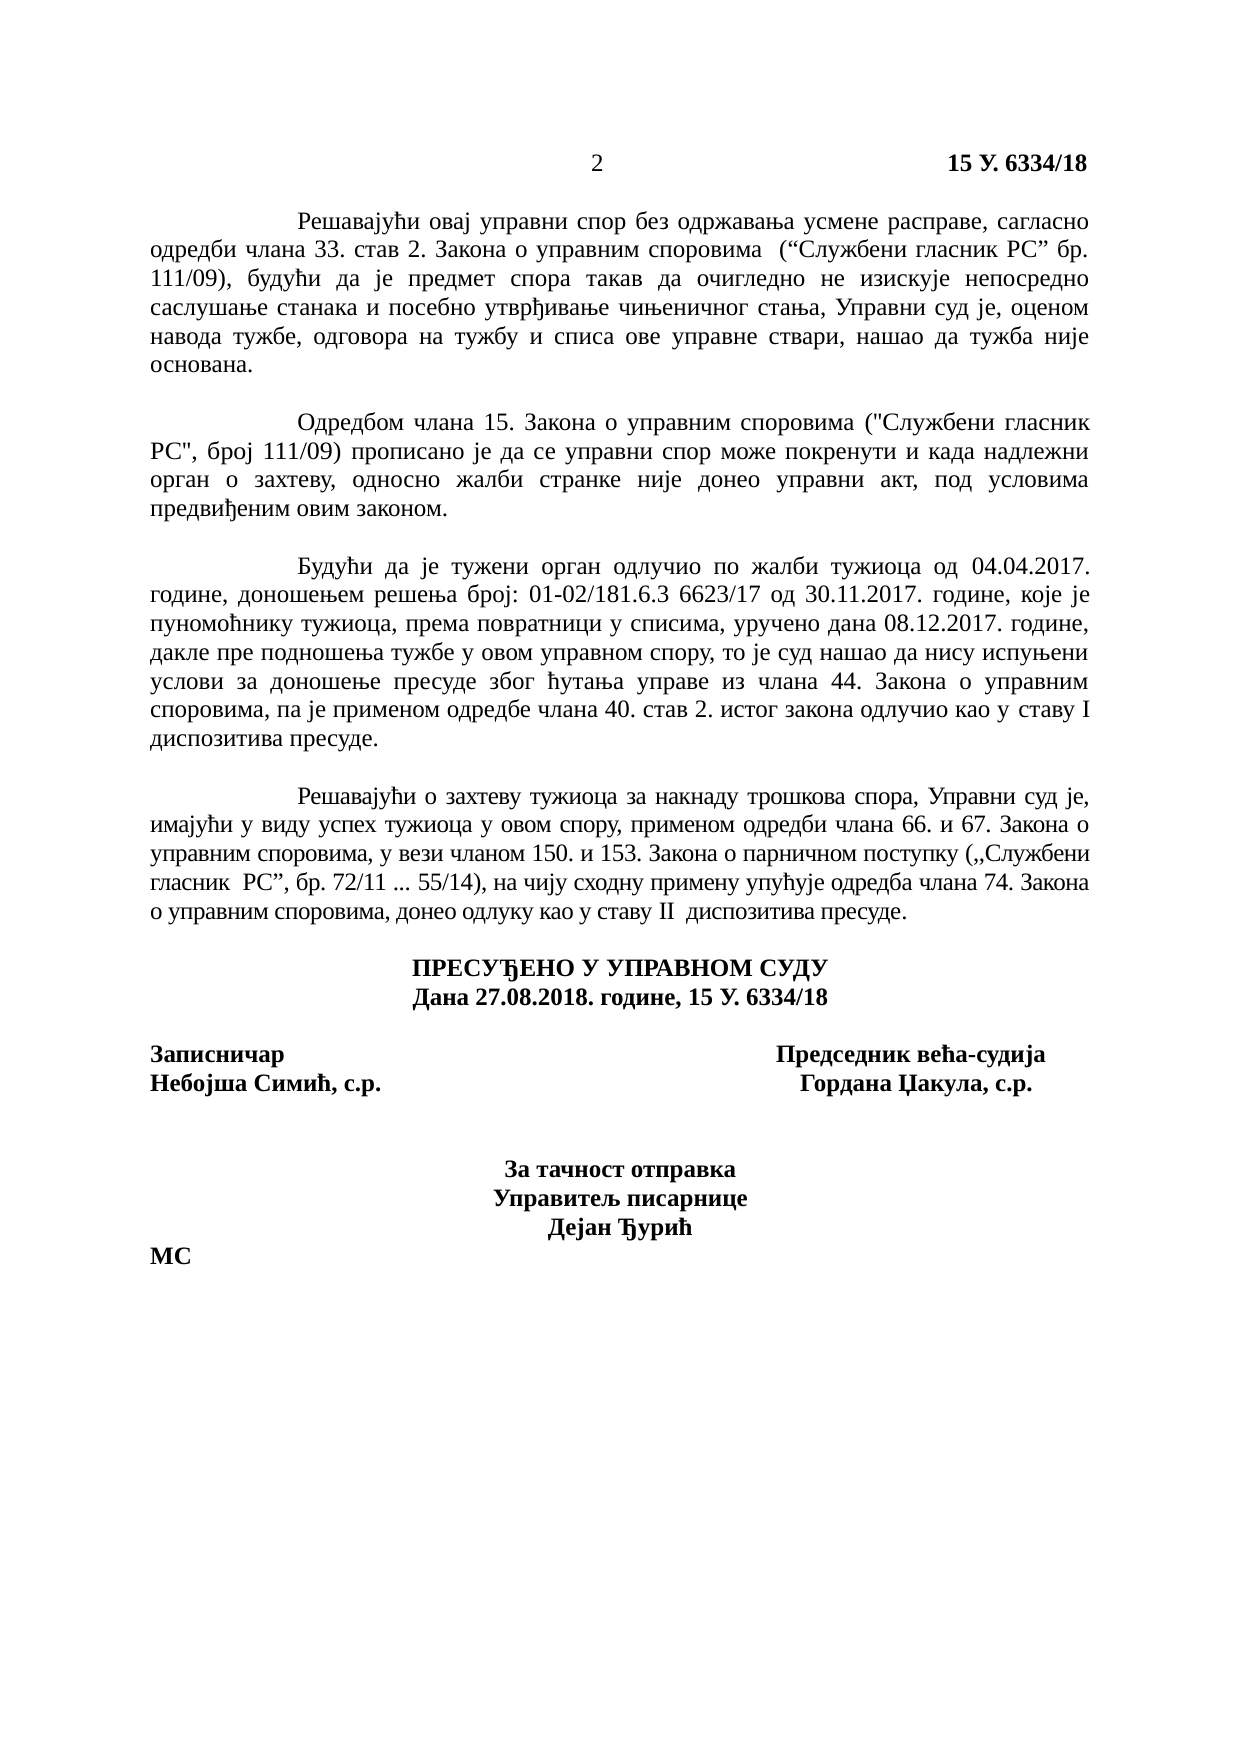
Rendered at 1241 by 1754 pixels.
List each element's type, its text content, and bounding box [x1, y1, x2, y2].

text Одредбом члана 15. Закона о управним споровима (''Службени гласник РС'', број 111/09) прописано је да се управни спор може покренути и када надлежни орган о захтеву, односно жалби странке није донео управни акт, под условима предвиђеним овим законом. [150, 407, 1090, 522]
text Дана 27.08.2018. године, 15 У. 6334/18 [150, 982, 1090, 1011]
text Решавајући о захтеву тужиоца за накнаду трошкова спора, Управни суд је, имајући у виду успех тужиоца у овом спору, применом одредби члана 66. и 67. Закона о управним споровима, у вези чланом 150. и 153. Закона о парничном поступку (,,Службени гласник РС”, бр. 72/11 ... 55/14), на чију сходну примену упућује одредба члана 74. Закона о управним споровима, донео одлуку као у ставу II диспозитива пресуде. [150, 781, 1090, 924]
text Записничар Председник већа-судија [150, 1039, 1090, 1068]
text МС [150, 1241, 1090, 1269]
text Дејан Ђурић [150, 1212, 1090, 1241]
text Управитељ писарнице [150, 1183, 1090, 1212]
text За тачност отправка [150, 1154, 1090, 1183]
text ПРЕСУЂЕНО У УПРАВНОМ СУДУ [150, 953, 1090, 982]
text Небојша Симић, с.р. Гордана Џакула, с.р. [150, 1068, 1090, 1097]
text Решавајући овај управни спор без одржавања усмене расправе, сагласно одредби члана 33. став 2. Закона о управним споровима (“Службени гласник РС” бр. 111/09), будући да је предмет спора такав да очигледно не изискује непосредно саслушање станака и посебно утврђивање чињeничног стања, Управни суд је, оценом навода тужбе, одговора на тужбу и списа ове управне ствари, нашао да тужба није основана. [150, 206, 1090, 378]
text Будући да је тужени орган одлучио по жалби тужиоца од 04.04.2017. године, доношењем решења број: 01-02/181.6.3 6623/17 од 30.11.2017. године, које је пуномоћнику тужиоца, према повратници у списима, уручено дана 08.12.2017. године, дакле пре подношења тужбе у овом управном спору, то је суд нашао да нису испуњени услови за доношење пресуде због ћутања управе из члана 44. Закона о управним споровима, па је применом одредбе члана 40. став 2. истог закона одлучио као у ставу I диспозитива пресуде. [150, 551, 1090, 752]
